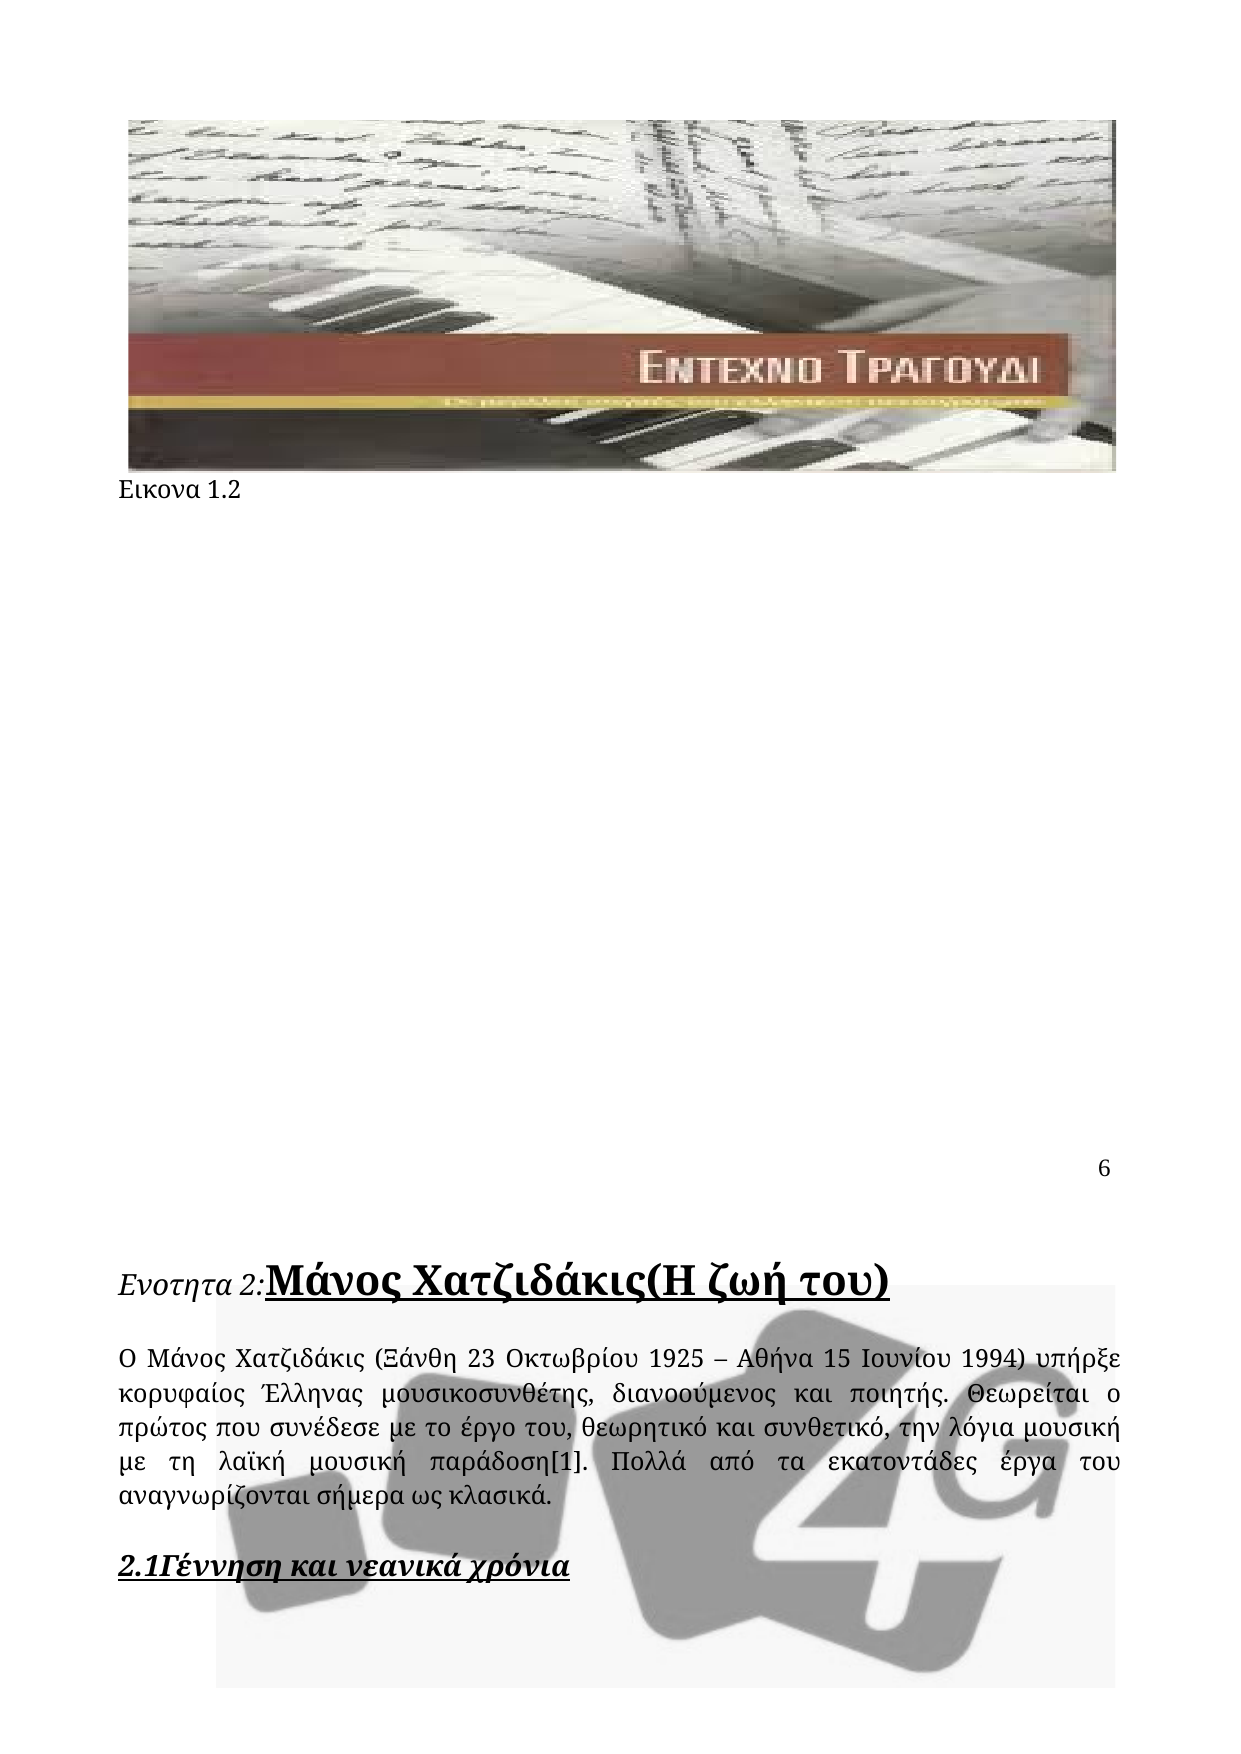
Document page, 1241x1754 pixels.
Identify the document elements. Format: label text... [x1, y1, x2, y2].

text Ενοτητα 2:Μάνος Χατζιδάκις(Η ζωή του) [118, 1250, 1122, 1307]
text 2.1Γέννηση και νεανικά χρόνια [118, 1546, 216, 1579]
text Εικονα 1.2 [118, 118, 1122, 506]
text Ο Μάνος Χατζιδάκις (Ξάνθη 23 Οκτωβρίου 1925 – Αθήνα 15 Ιουνίου 1994) υπήρξε κορυφαίος Έλληνας μουσικοσυνθέτης, διανοούμενος και ποιητής. Θεωρείται ο πρώτος που συνέδεσε με το έργο του, θεωρητικό και συνθετικό, την λόγια μουσική με τη λαϊκή μουσική παράδοση[1]. Πολλά από τα εκατοντάδες έργα του αναγνωρίζονται σήμερα ως κλασικά. [118, 1341, 216, 1511]
